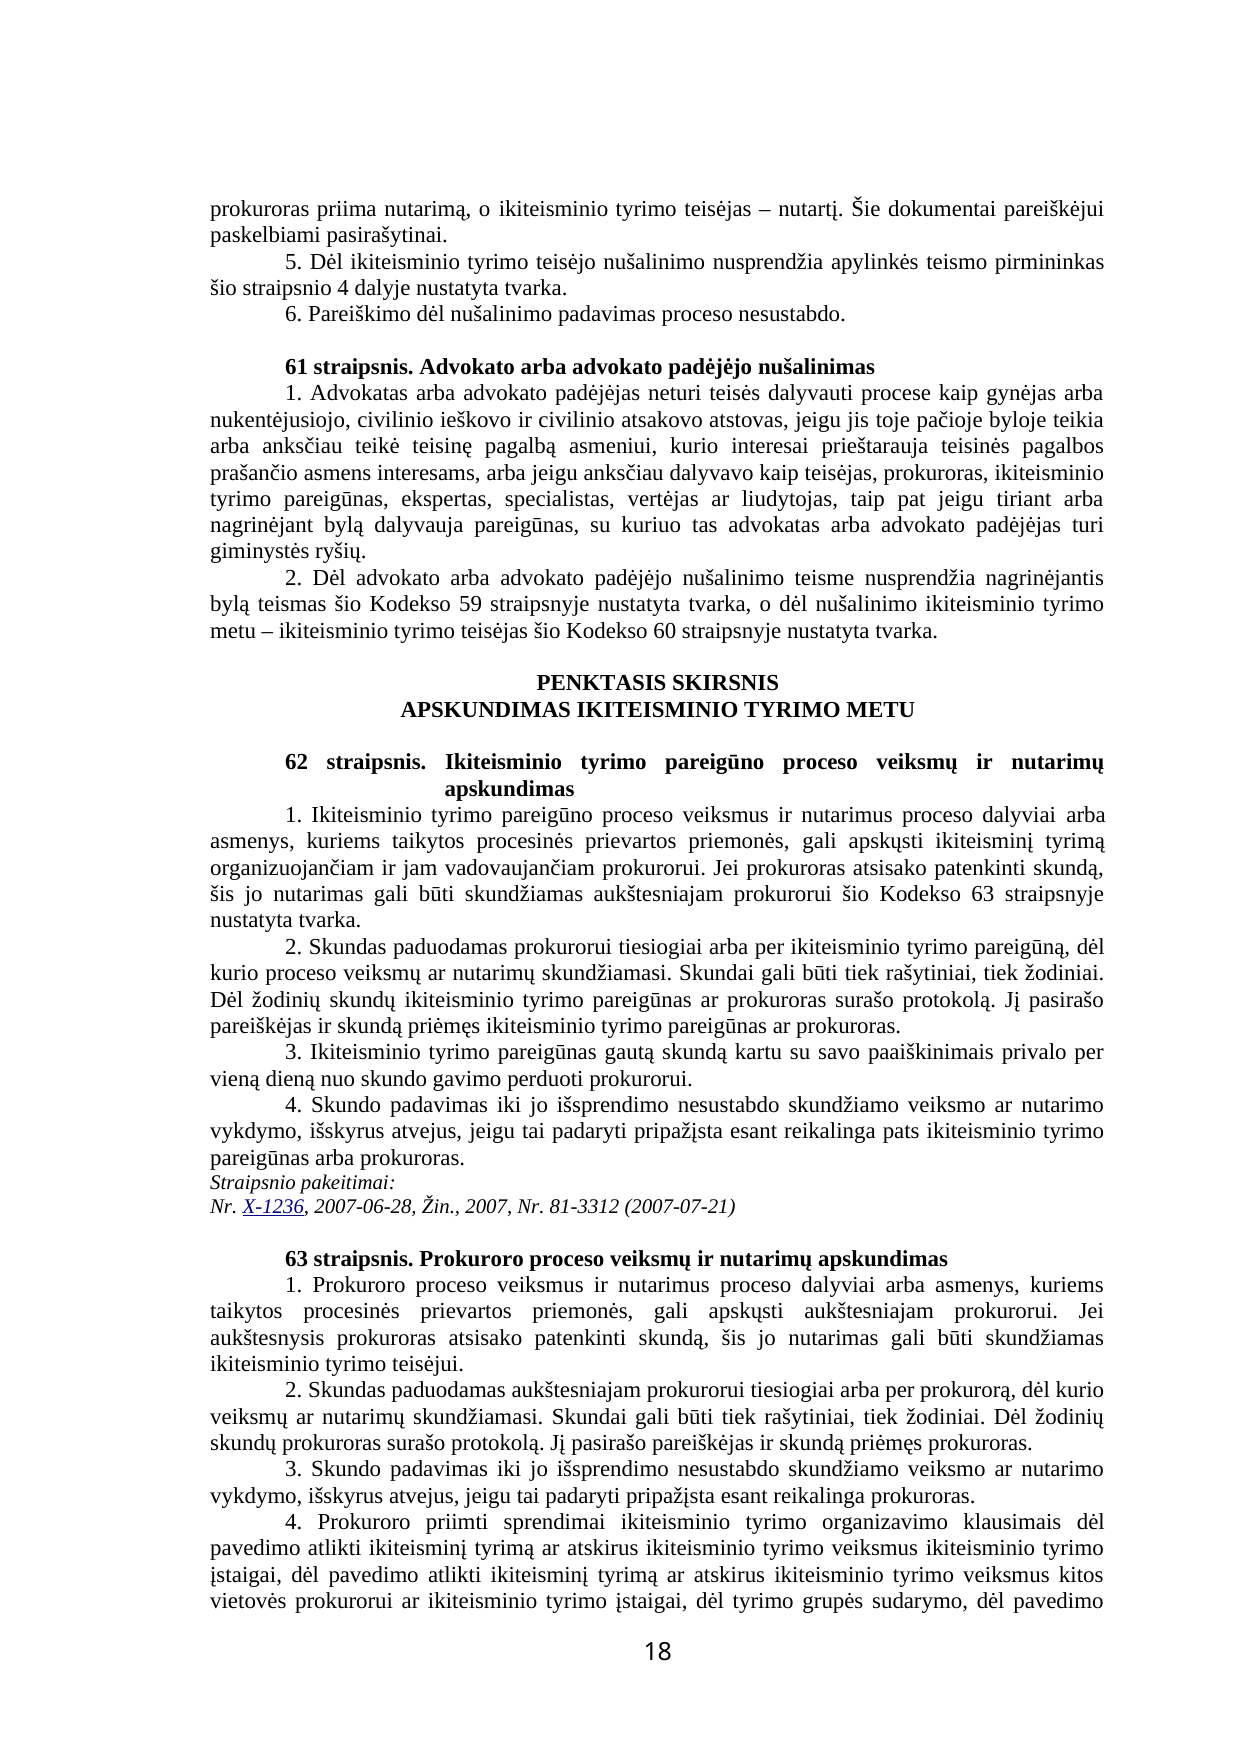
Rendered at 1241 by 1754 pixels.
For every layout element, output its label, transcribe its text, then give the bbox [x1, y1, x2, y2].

text 1. Prokuroro proceso veiksmus ir nutarimus proceso dalyviai arba asmenys, kuriems taikytos procesinės prievartos priemonės, gali apskųsti aukštesniajam prokurorui. Jei aukštesnysis prokuroras atsisako patenkinti skundą, šis jo nutarimas gali būti skundžiamas ikiteisminio tyrimo teisėjui. [210, 1271, 1106, 1376]
text 6. Pareiškimo dėl nušalinimo padavimas proceso nesustabdo. [210, 300, 1106, 327]
text 4. Skundo padavimas iki jo išsprendimo nesustabdo skundžiamo veiksmo ar nutarimo vykdymo, išskyrus atvejus, jeigu tai padaryti pripažįsta esant reikalinga pats ikiteisminio tyrimo pareigūnas arba prokuroras. [210, 1091, 1106, 1170]
text 3. Skundo padavimas iki jo išsprendimo nesustabdo skundžiamo veiksmo ar nutarimo vykdymo, išskyrus atvejus, jeigu tai padaryti pripažįsta esant reikalinga prokuroras. [210, 1455, 1106, 1508]
text 62 straipsnis. Ikiteisminio tyrimo pareigūno proceso veiksmų ir nutarimų apskundimas [285, 748, 1106, 801]
text 1. Advokatas arba advokato padėjėjas neturi teisės dalyvauti procese kaip gynėjas arba nukentėjusiojo, civilinio ieškovo ir civilinio atsakovo atstovas, jeigu jis toje pačioje byloje teikia arba anksčiau teikė teisinę pagalbą asmeniui, kurio interesai prieštarauja teisinės pagalbos prašančio asmens interesams, arba jeigu anksčiau dalyvavo kaip teisėjas, prokuroras, ikiteisminio tyrimo pareigūnas, ekspertas, specialistas, vertėjas ar liudytojas, taip pat jeigu tiriant arba nagrinėjant bylą dalyvauja pareigūnas, su kuriuo tas advokatas arba advokato padėjėjas turi giminystės ryšių. [210, 379, 1106, 564]
subtitle PENKTASIS SKIRSNIS [210, 669, 1106, 696]
text 1. Ikiteisminio tyrimo pareigūno proceso veiksmus ir nutarimus proceso dalyviai arba asmenys, kuriems taikytos procesinės prievartos priemonės, gali apskųsti ikiteisminį tyrimą organizuojančiam ir jam vadovaujančiam prokurorui. Jei prokuroras atsisako patenkinti skundą, šis jo nutarimas gali būti skundžiamas aukštesniajam prokurorui šio Kodekso 63 straipsnyje nustatyta tvarka. [210, 801, 1106, 933]
text 2. Dėl advokato arba advokato padėjėjo nušalinimo teisme nusprendžia nagrinėjantis bylą teismas šio Kodekso 59 straipsnyje nustatyta tvarka, o dėl nušalinimo ikiteisminio tyrimo metu – ikiteisminio tyrimo teisėjas šio Kodekso 60 straipsnyje nustatyta tvarka. [210, 564, 1106, 643]
text 63 straipsnis. Prokuroro proceso veiksmų ir nutarimų apskundimas [210, 1244, 1106, 1271]
text 61 straipsnis. Advokato arba advokato padėjėjo nušalinimas [210, 353, 1106, 379]
text 2. Skundas paduodamas aukštesniajam prokurorui tiesiogiai arba per prokurorą, dėl kurio veiksmų ar nutarimų skundžiamasi. Skundai gali būti tiek rašytiniai, tiek žodiniai. Dėl žodinių skundų prokuroras surašo protokolą. Jį pasirašo pareiškėjas ir skundą priėmęs prokuroras. [210, 1376, 1106, 1455]
text 2. Skundas paduodamas prokurorui tiesiogiai arba per ikiteisminio tyrimo pareigūną, dėl kurio proceso veiksmų ar nutarimų skundžiamasi. Skundai gali būti tiek rašytiniai, tiek žodiniai. Dėl žodinių skundų ikiteisminio tyrimo pareigūnas ar prokuroras surašo protokolą. Jį pasirašo pareiškėjas ir skundą priėmęs ikiteisminio tyrimo pareigūnas ar prokuroras. [210, 933, 1106, 1038]
text 4. Prokuroro priimti sprendimai ikiteisminio tyrimo organizavimo klausimais dėl pavedimo atlikti ikiteisminį tyrimą ar atskirus ikiteisminio tyrimo veiksmus ikiteisminio tyrimo įstaigai, dėl pavedimo atlikti ikiteisminį tyrimą ar atskirus ikiteisminio tyrimo veiksmus kitos vietovės prokurorui ar ikiteisminio tyrimo įstaigai, dėl tyrimo grupės sudarymo, dėl pavedimo [210, 1508, 1106, 1613]
text prokuroras priima nutarimą, o ikiteisminio tyrimo teisėjas – nutartį. Šie dokumentai pareiškėjui paskelbiami pasirašytinai. [210, 195, 1106, 248]
text Straipsnio pakeitimai: [210, 1170, 1106, 1194]
text 5. Dėl ikiteisminio tyrimo teisėjo nušalinimo nusprendžia apylinkės teismo pirmininkas šio straipsnio 4 dalyje nustatyta tvarka. [210, 248, 1106, 300]
text 3. Ikiteisminio tyrimo pareigūnas gautą skundą kartu su savo paaiškinimais privalo per vieną dieną nuo skundo gavimo perduoti prokurorui. [210, 1038, 1106, 1091]
text Apskundimas ikiteisminio tyrimo metu [210, 696, 1106, 722]
text Nr. X-1236, 2007-06-28, Žin., 2007, Nr. 81-3312 (2007-07-21) [210, 1194, 1106, 1218]
